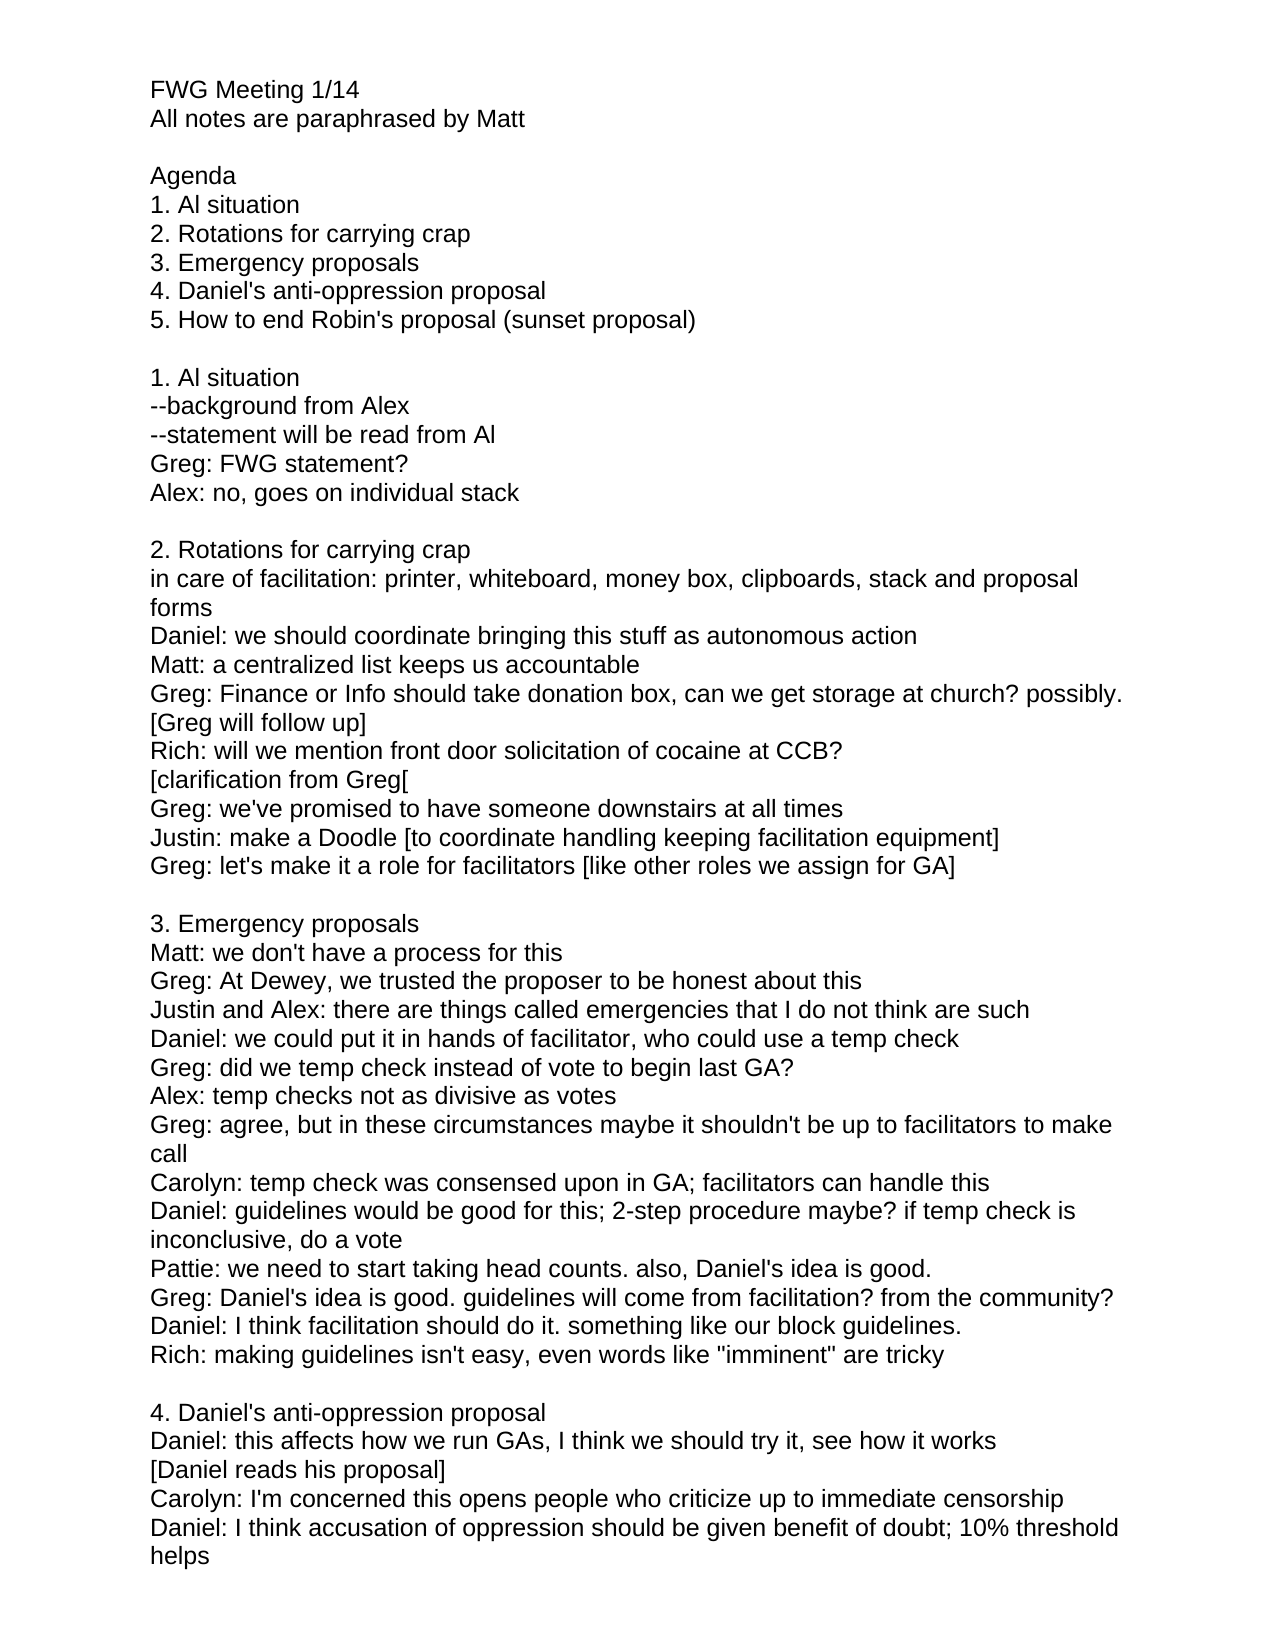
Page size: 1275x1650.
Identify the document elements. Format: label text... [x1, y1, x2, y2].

text 4. Daniel's anti-oppression proposal [150, 1397, 1125, 1426]
text Matt: we don't have a process for this [150, 937, 1125, 966]
text 3. Emergency proposals [150, 909, 1125, 937]
text Daniel: I think facilitation should do it. something like our block guidelines. [150, 1311, 1125, 1340]
text Greg: we've promised to have someone downstairs at all times [150, 794, 1125, 822]
text Daniel: we should coordinate bringing this stuff as autonomous action [150, 621, 1125, 650]
text 4. Daniel's anti-oppression proposal [150, 276, 1125, 305]
text Greg: At Dewey, we trusted the proposer to be honest about this [150, 966, 1125, 995]
text Justin: make a Doodle [to coordinate handling keeping facilitation equipment] [150, 822, 1125, 851]
text Greg: FWG statement? [150, 449, 1125, 477]
text Alex: temp checks not as divisive as votes [150, 1081, 1125, 1110]
text FWG Meeting 1/14 [150, 75, 1125, 104]
text --statement will be read from Al [150, 420, 1125, 449]
text Matt: a centralized list keeps us accountable [150, 650, 1125, 679]
text Pattie: we need to start taking head counts. also, Daniel's idea is good. [150, 1254, 1125, 1282]
text Greg: Finance or Info should take donation box, can we get storage at church? possibly. [Greg will follow up] [150, 679, 1125, 736]
text 2. Rotations for carrying crap [150, 535, 1125, 564]
text [clarification from Greg[ [150, 765, 1125, 794]
text All notes are paraphrased by Matt [150, 104, 1125, 132]
text Daniel: I think accusation of oppression should be given benefit of doubt; 10% threshold helps [150, 1512, 1125, 1570]
text Carolyn: temp check was consensed upon in GA; facilitators can handle this [150, 1167, 1125, 1196]
text 3. Emergency proposals [150, 247, 1125, 276]
text 2. Rotations for carrying crap [150, 219, 1125, 247]
text Rich: will we mention front door solicitation of cocaine at CCB? [150, 736, 1125, 765]
text Greg: Daniel's idea is good. guidelines will come from facilitation? from the community? [150, 1282, 1125, 1311]
text 5. How to end Robin's proposal (sunset proposal) [150, 305, 1125, 334]
text Greg: did we temp check instead of vote to begin last GA? [150, 1052, 1125, 1081]
text 1. Al situation [150, 362, 1125, 391]
text Carolyn: I'm concerned this opens people who criticize up to immediate censorship [150, 1484, 1125, 1512]
text Daniel: guidelines would be good for this; 2-step procedure maybe? if temp check is inconclusive, do a vote [150, 1196, 1125, 1254]
text Justin and Alex: there are things called emergencies that I do not think are such [150, 995, 1125, 1024]
text Daniel: we could put it in hands of facilitator, who could use a temp check [150, 1024, 1125, 1052]
text Daniel: this affects how we run GAs, I think we should try it, see how it works [150, 1426, 1125, 1455]
text in care of facilitation: printer, whiteboard, money box, clipboards, stack and proposal forms [150, 564, 1125, 621]
text Greg: agree, but in these circumstances maybe it shouldn't be up to facilitators to make call [150, 1110, 1125, 1167]
text Greg: let's make it a role for facilitators [like other roles we assign for GA] [150, 851, 1125, 880]
text Alex: no, goes on individual stack [150, 477, 1125, 506]
text Agenda [150, 161, 1125, 190]
text 1. Al situation [150, 190, 1125, 219]
text Rich: making guidelines isn't easy, even words like "imminent" are tricky [150, 1340, 1125, 1369]
text [Daniel reads his proposal] [150, 1455, 1125, 1484]
text --background from Alex [150, 391, 1125, 420]
